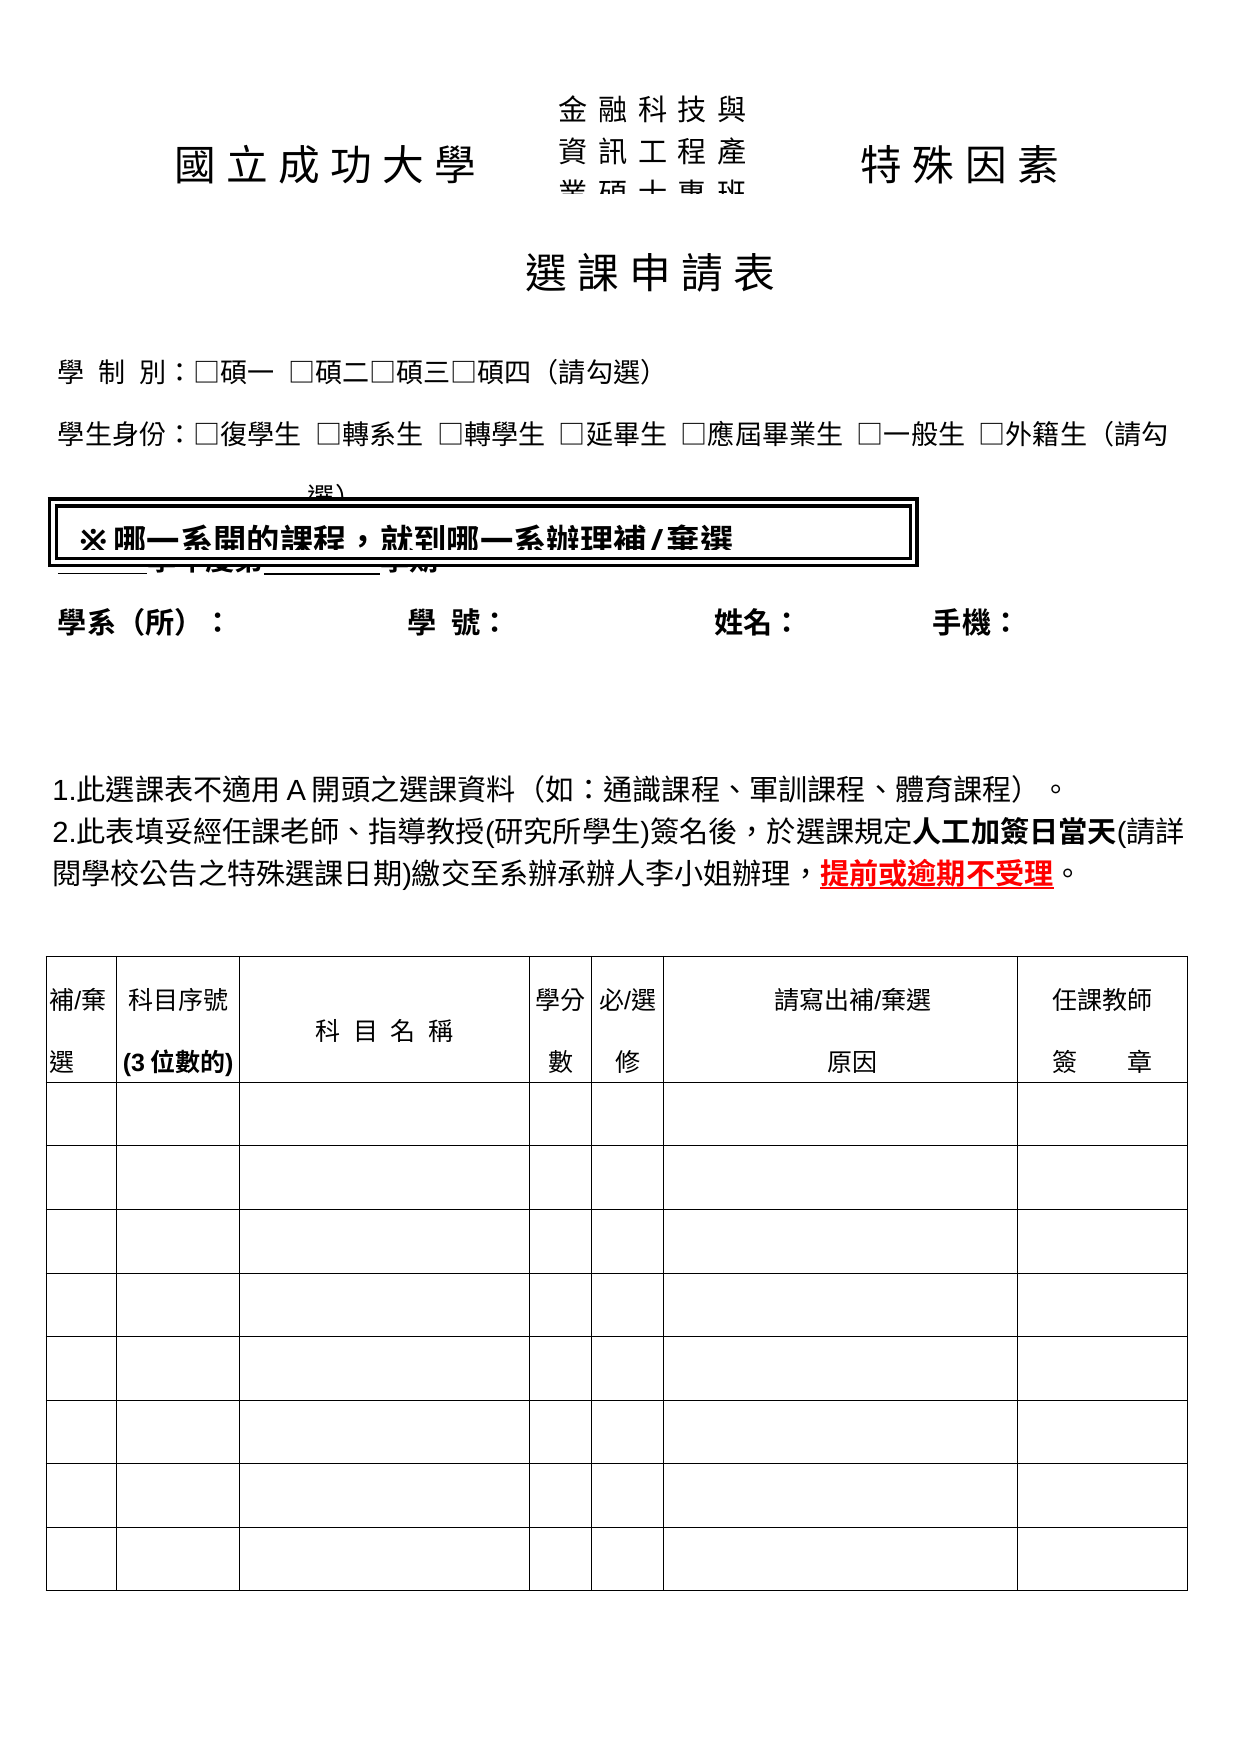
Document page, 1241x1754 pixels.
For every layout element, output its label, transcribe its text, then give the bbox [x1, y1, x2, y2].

table_header 必/選修 [592, 957, 663, 1082]
table_cell [47, 1146, 116, 1209]
text 學 制 別：□碩一 □碩二□碩三□碩四（請勾選） [58, 329, 1199, 391]
table_header 補/棄選 [47, 957, 116, 1082]
table_cell [664, 1337, 1017, 1399]
table_cell [592, 1274, 663, 1336]
table_cell [664, 1401, 1017, 1463]
table_cell [530, 1210, 591, 1272]
table_cell [117, 1146, 239, 1209]
table_cell [530, 1146, 591, 1209]
table_cell [240, 1337, 529, 1399]
text 學系（所）： 學 號： 姓名： 手機： [58, 579, 1199, 641]
text 選課申請表 [37, 240, 1196, 300]
table_cell [592, 1528, 663, 1590]
table_cell [47, 1083, 116, 1145]
table_cell [592, 1146, 663, 1209]
table_cell [1018, 1210, 1187, 1272]
table_header 任課教師 簽 章 [1018, 957, 1187, 1082]
table_cell [117, 1464, 239, 1527]
text 1.此選課表不適用A開頭之選課資料（如：通識課程、軍訓課程、體育課程）。 [52, 766, 1189, 809]
table_cell [240, 1528, 529, 1590]
table_cell [530, 1083, 591, 1145]
table_cell [47, 1464, 116, 1527]
table_cell [117, 1401, 239, 1463]
table_cell [664, 1210, 1017, 1272]
table_cell [47, 1401, 116, 1463]
table_header 請寫出補/棄選 原因 [664, 957, 1017, 1082]
table_cell [530, 1274, 591, 1336]
table_cell [664, 1464, 1017, 1527]
table_cell [240, 1274, 529, 1336]
table_cell [117, 1274, 239, 1336]
table_cell [1018, 1464, 1187, 1527]
table_header 科 目 名 稱 [240, 957, 529, 1082]
table_cell [664, 1083, 1017, 1145]
table_cell [1018, 1146, 1187, 1209]
text 金融科技與資訊工程產業碩士專班 [559, 86, 771, 193]
table_cell [117, 1528, 239, 1590]
table_cell [47, 1337, 116, 1399]
table_cell [117, 1083, 239, 1145]
table_cell [47, 1210, 116, 1272]
table_cell [240, 1083, 529, 1145]
table_cell [240, 1464, 529, 1527]
table_cell [592, 1464, 663, 1527]
table_cell [1018, 1274, 1187, 1336]
text 學生身份：□復學生 □轉系生 □轉學生 □延畢生 □應屆畢業生 □一般生 □外籍生（請勾選） [58, 391, 1199, 516]
table_cell [530, 1528, 591, 1590]
table_cell [240, 1401, 529, 1463]
text 2.此表填妥經任課老師、指導教授(研究所學生)簽名後，於選課規定人工加簽日當天(請詳閱學校公告之特殊選課日期)繳交至系辦承辦人李小姐辦理，提前或逾期不受理。 [52, 809, 1189, 893]
table_header 學分數 [530, 957, 591, 1082]
text 學年度第 學期 [58, 516, 1199, 579]
table_cell [592, 1401, 663, 1463]
table_cell [117, 1210, 239, 1272]
table_cell [664, 1146, 1017, 1209]
text 學系（所）： 學 號： 姓名： 手機： [51, 501, 915, 564]
table_cell [1018, 1528, 1187, 1590]
table_header 科目序號 (3位數的) [117, 957, 239, 1082]
table_cell [240, 1210, 529, 1272]
table_cell [530, 1337, 591, 1399]
text 國立成功大學 [37, 132, 544, 192]
table_cell [240, 1146, 529, 1209]
text 特殊因素 [786, 132, 1196, 192]
table_cell [664, 1528, 1017, 1590]
text ※哪一系開的課程，就到哪一系辦理補/棄選 [73, 515, 893, 549]
table_cell [530, 1401, 591, 1463]
table_cell [47, 1528, 116, 1590]
table_cell [47, 1274, 116, 1336]
table_cell [592, 1210, 663, 1272]
table_cell [1018, 1401, 1187, 1463]
table_cell [117, 1337, 239, 1399]
table_cell [1018, 1083, 1187, 1145]
table_cell [664, 1274, 1017, 1336]
table_cell [1018, 1337, 1187, 1399]
table_cell [530, 1464, 591, 1527]
table_cell [592, 1337, 663, 1399]
table_cell [592, 1083, 663, 1145]
